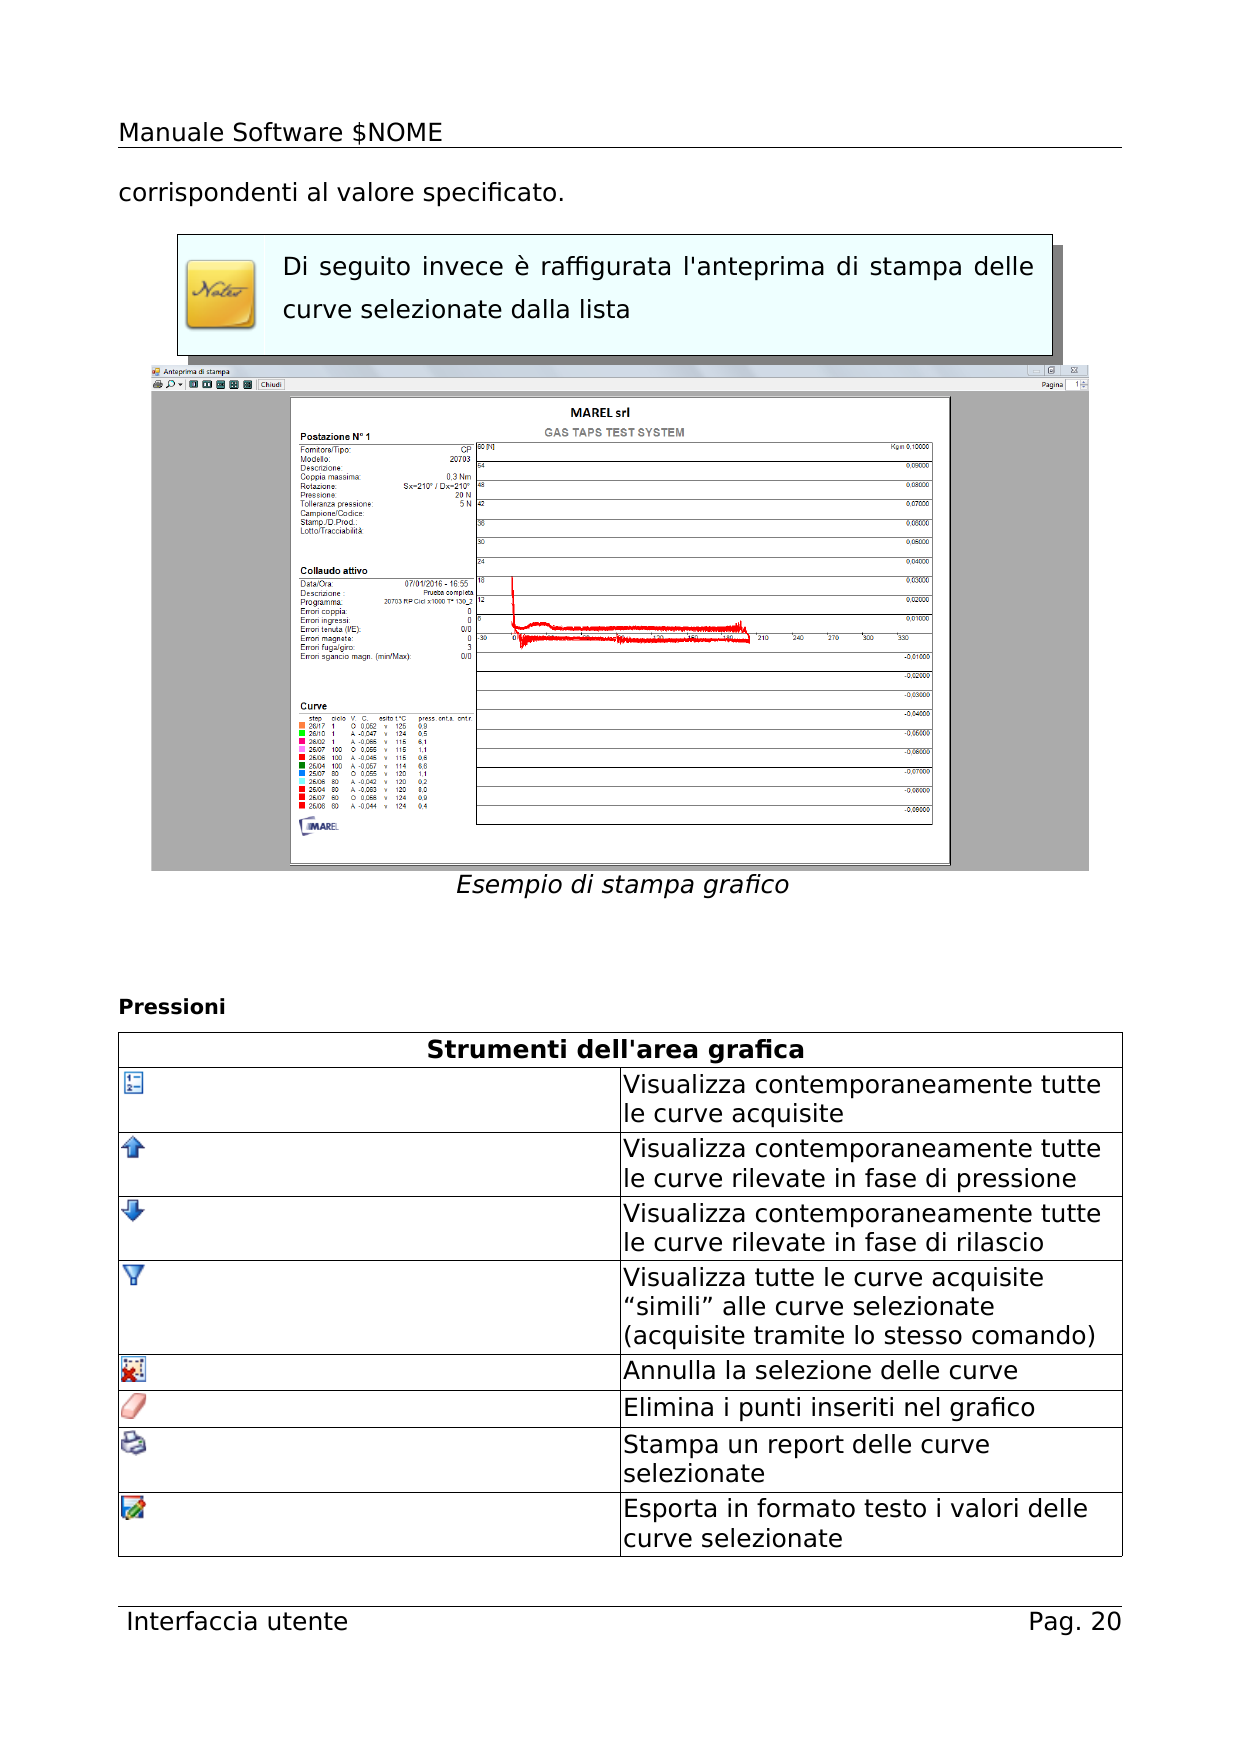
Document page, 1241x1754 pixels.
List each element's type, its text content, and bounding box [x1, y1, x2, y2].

picture [121, 1430, 147, 1456]
table_cell Visualizza contemporaneamente tutte le curve rilevate in fase di pressione [621, 1133, 1122, 1196]
table_header [178, 235, 264, 355]
table_cell Visualizza contemporaneamente tutte le curve rilevate in fase di rilascio [621, 1197, 1122, 1260]
table_cell Esporta in formato testo i valori delle curve selezionate [621, 1493, 1122, 1556]
table_cell Visualizza contemporaneamente tutte le curve acquisite [621, 1068, 1122, 1132]
table_cell Annulla la selezione delle curve [621, 1355, 1122, 1390]
table_header Di seguito invece è raffigurata l'anteprima di stampa delle curve selezionate dalla lista [265, 235, 1052, 355]
picture [151, 365, 1089, 871]
picture [121, 1263, 147, 1289]
text Esempio di stampa grafico [151, 871, 1089, 899]
picture [121, 1070, 147, 1096]
table_cell [119, 1355, 620, 1390]
table_cell Elimina i punti inseriti nel grafico [621, 1391, 1122, 1427]
text corrispondenti al valore specificato. [118, 178, 1122, 207]
picture [121, 1198, 147, 1224]
picture [183, 257, 259, 332]
table_cell [119, 1197, 620, 1260]
picture [121, 1494, 147, 1520]
table_cell [119, 1261, 620, 1353]
picture [121, 1393, 147, 1419]
table_cell [119, 1068, 620, 1132]
picture [121, 1356, 147, 1382]
table_cell Stampa un report delle curve selezionate [621, 1428, 1122, 1492]
table_cell [119, 1391, 620, 1427]
table_cell [119, 1428, 620, 1492]
table_cell Visualizza tutte le curve acquisite “simili” alle curve selezionate (acquisite tramite lo stesso comando) [621, 1261, 1122, 1353]
picture [121, 1134, 147, 1160]
subtitle Pressioni [118, 995, 1122, 1020]
table_header Strumenti dell'area grafica [119, 1033, 1122, 1067]
table_cell [119, 1493, 620, 1556]
table_cell [119, 1133, 620, 1196]
